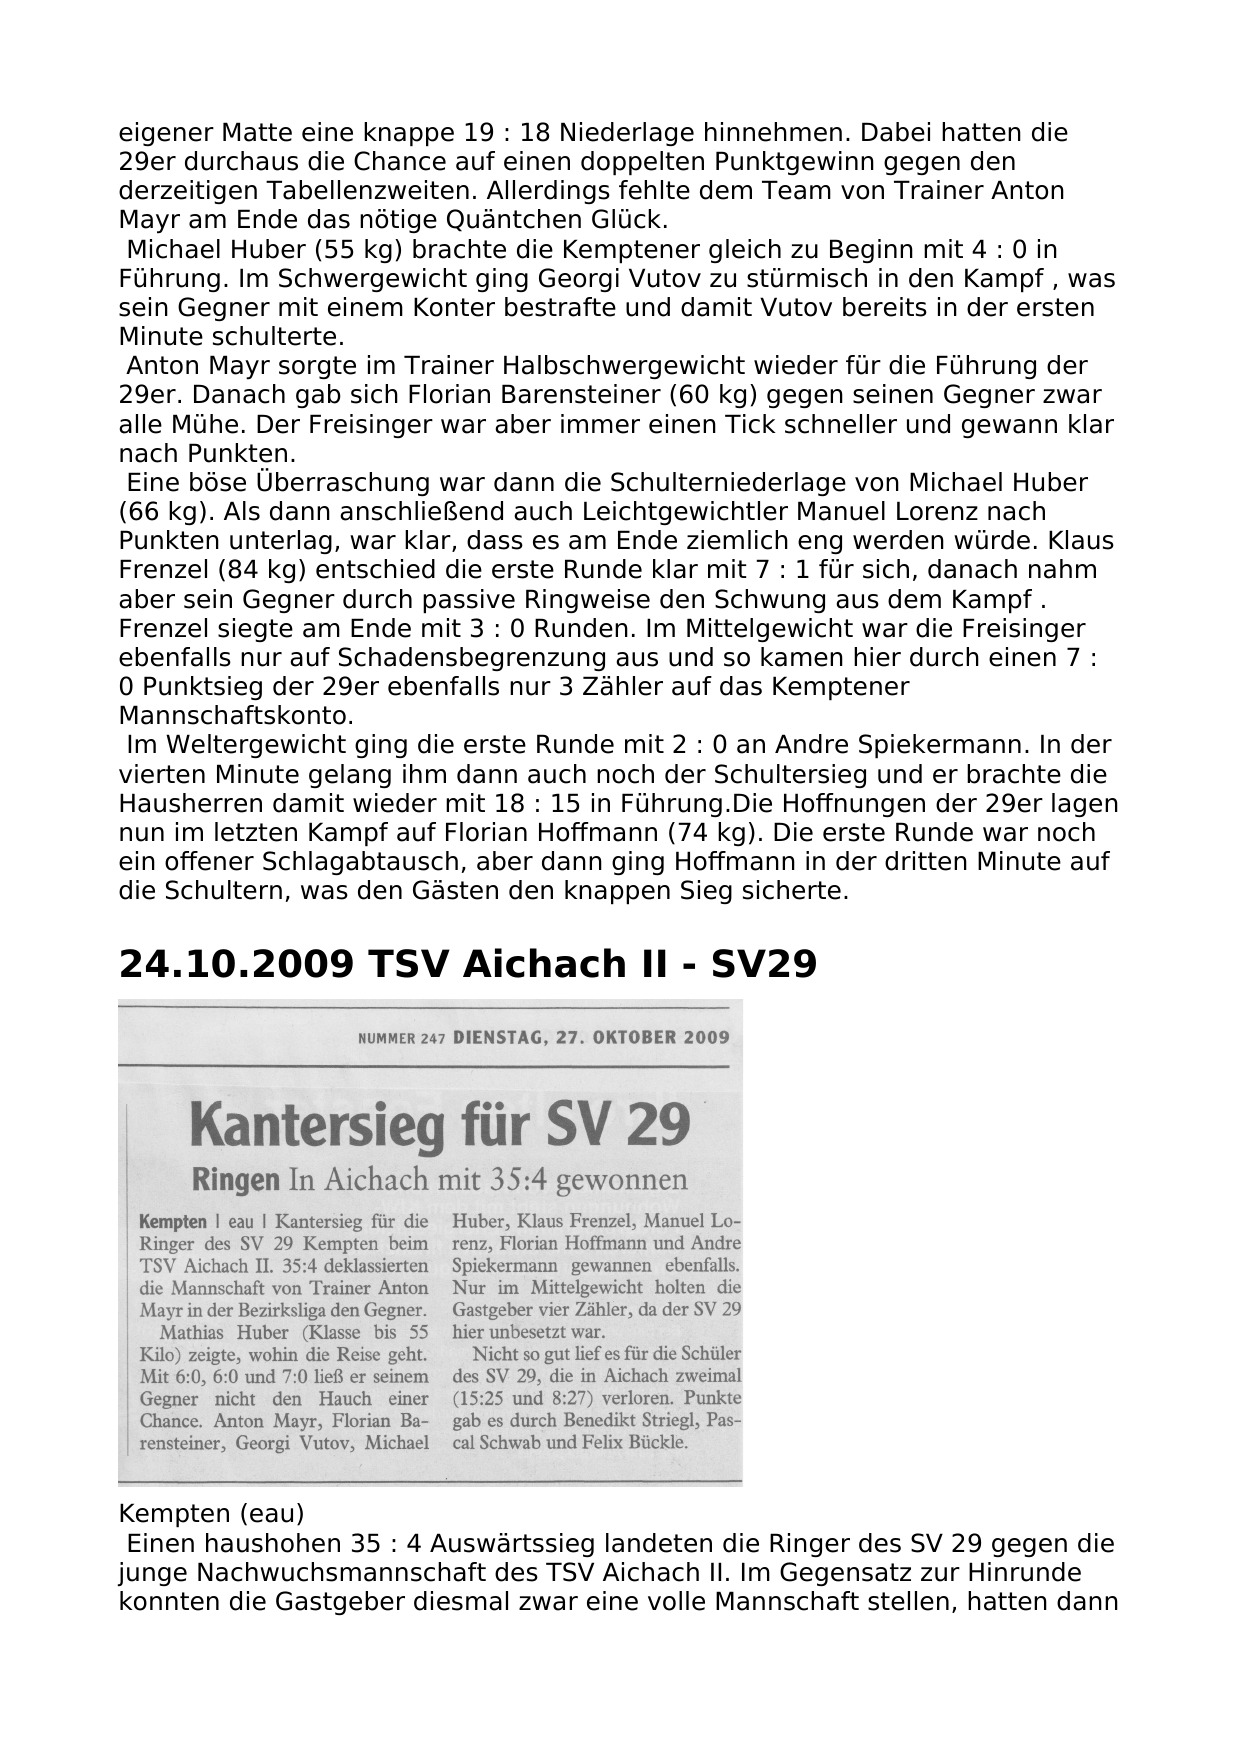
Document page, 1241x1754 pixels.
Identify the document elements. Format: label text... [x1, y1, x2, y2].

subtitle 24.10.2009 TSV Aichach II - SV29 [118, 943, 1122, 987]
picture [118, 999, 744, 1487]
text Kempten (eau) Einen haushohen 35 : 4 Auswärtssieg landeten die Ringer des SV 29 gegen die junge Nachwuchsmannschaft des TSV Aichach II. Im Gegensatz zur Hinrunde konnten die Gastgeber diesmal zwar eine volle Mannschaft stellen, hatten dann [118, 1499, 1122, 1616]
text eigener Matte eine knappe 19 : 18 Niederlage hinnehmen. Dabei hatten die 29er durchaus die Chance auf einen doppelten Punktgewinn gegen den derzeitigen Tabellenzweiten. Allerdings fehlte dem Team von Trainer Anton Mayr am Ende das nötige Quäntchen Glück. Michael Huber (55 kg) brachte die Kemptener gleich zu Beginn mit 4 : 0 in Führung. Im Schwergewicht ging Georgi Vutov zu stürmisch in den Kampf , was sein Gegner mit einem Konter bestrafte und damit Vutov bereits in der ersten Minute schulterte. Anton Mayr sorgte im Trainer Halbschwergewicht wieder für die Führung der 29er. Danach gab sich Florian Barensteiner (60 kg) gegen seinen Gegner zwar alle Mühe. Der Freisinger war aber immer einen Tick schneller und gewann klar nach Punkten. Eine böse Überraschung war dann die Schulterniederlage von Michael Huber (66 kg). Als dann anschließend auch Leichtgewichtler Manuel Lorenz nach Punkten unterlag, war klar, dass es am Ende ziemlich eng werden würde. Klaus Frenzel (84 kg) entschied die erste Runde klar mit 7 : 1 für sich, danach nahm aber sein Gegner durch passive Ringweise den Schwung aus dem Kampf . Frenzel siegte am Ende mit 3 : 0 Runden. Im Mittelgewicht war die Freisinger ebenfalls nur auf Schadensbegrenzung aus und so kamen hier durch einen 7 : 0 Punktsieg der 29er ebenfalls nur 3 Zähler auf das Kemptener Mannschaftskonto. Im Weltergewicht ging die erste Runde mit 2 : 0 an Andre Spiekermann. In der vierten Minute gelang ihm dann auch noch der Schultersieg und er brachte die Hausherren damit wieder mit 18 : 15 in Führung.Die Hoffnungen der 29er lagen nun im letzten Kampf auf Florian Hoffmann (74 kg). Die erste Runde war noch ein offener Schlagabtausch, aber dann ging Hoffmann in der dritten Minute auf die Schultern, was den Gästen den knappen Sieg sicherte. [118, 118, 1122, 906]
